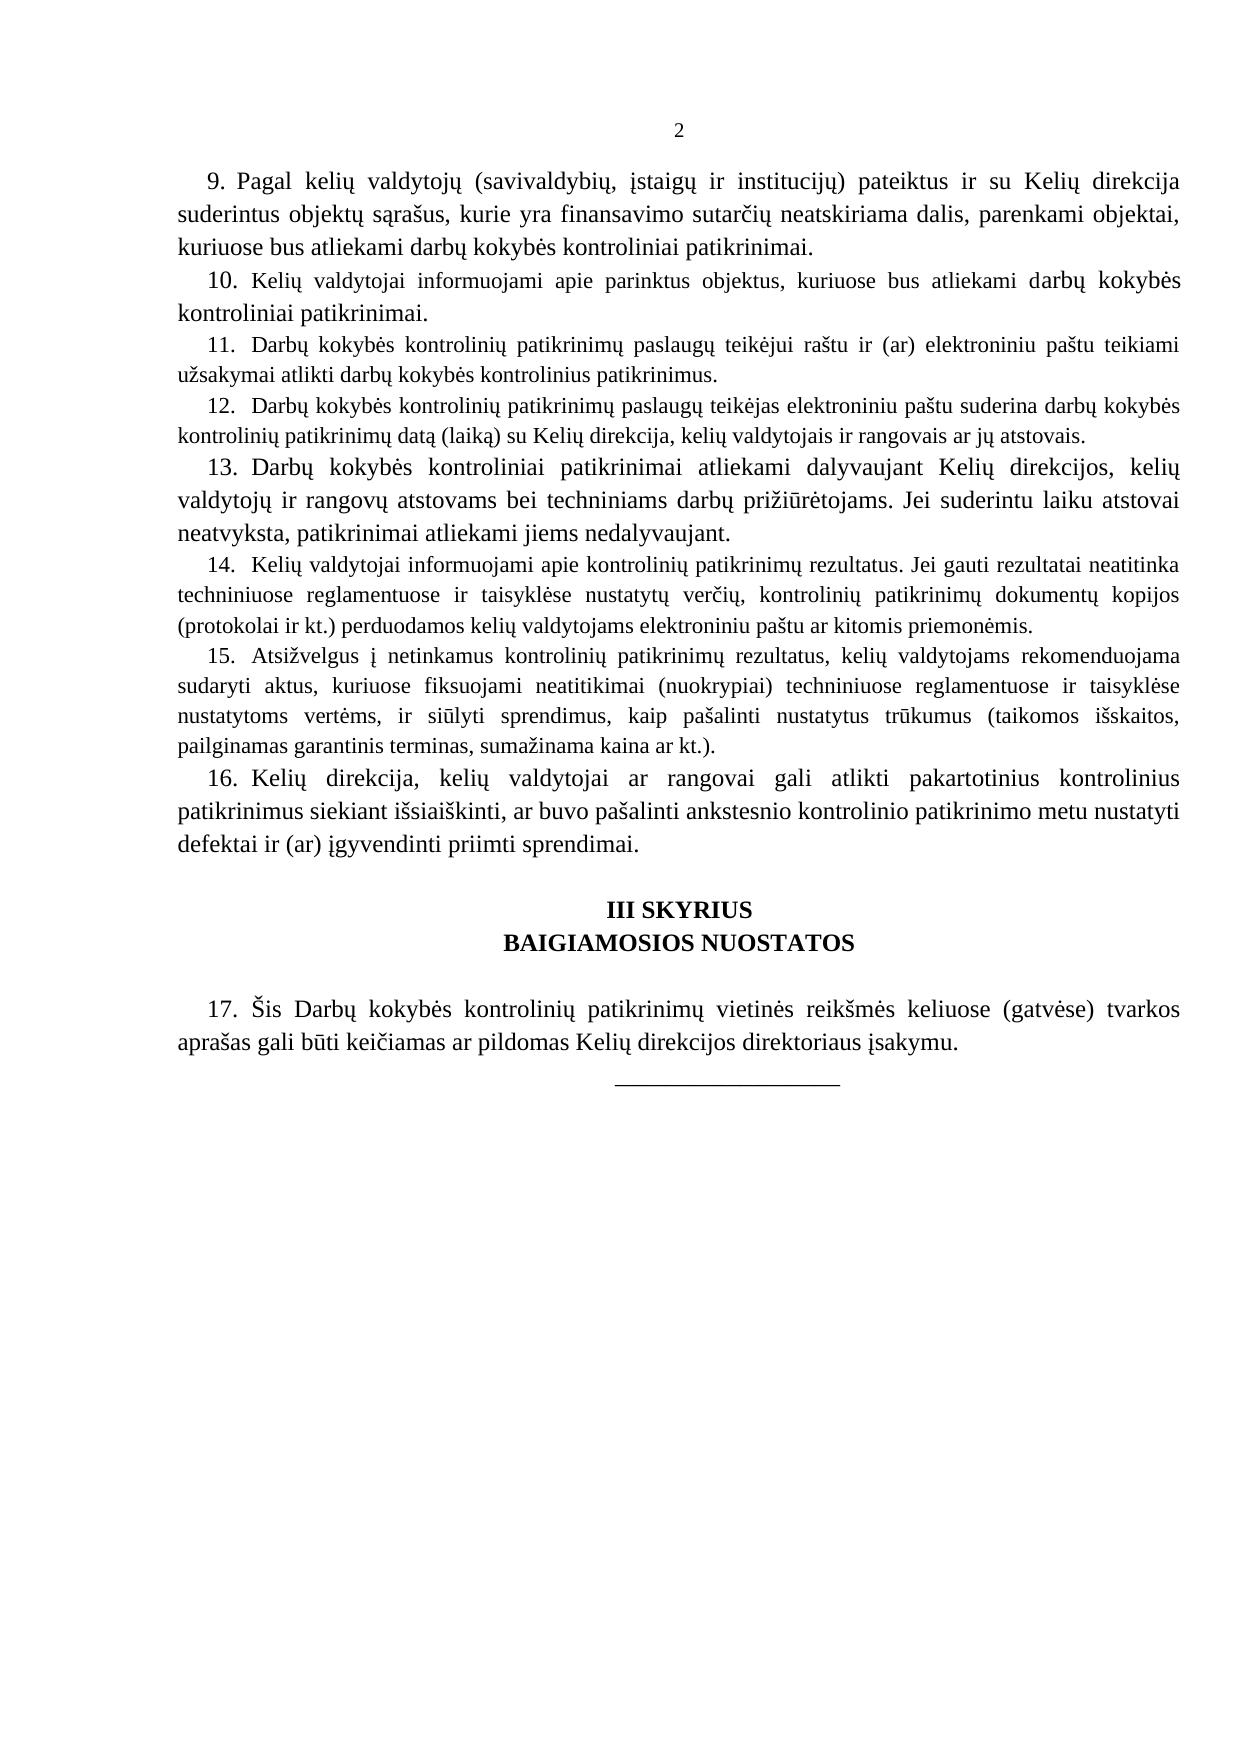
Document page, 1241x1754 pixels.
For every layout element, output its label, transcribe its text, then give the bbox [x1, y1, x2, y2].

text __________________ [274, 1060, 1181, 1089]
text 15. Atsižvelgus į netinkamus kontrolinių patikrinimų rezultatus, kelių valdytojams rekomenduojama sudaryti aktus, kuriuose fiksuojami neatitikimai (nuokrypiai) techniniuose reglamentuose ir taisyklėse nustatytoms vertėms, ir siūlyti sprendimus, kaip pašalinti nustatytus trūkumus (taikomos išskaitos, pailginamas garantinis terminas, sumažinama kaina ar kt.). [177, 642, 1181, 759]
text 16. Kelių direkcija, kelių valdytojai ar rangovai gali atlikti pakartotinius kontrolinius patikrinimus siekiant išsiaiškinti, ar buvo pašalinti ankstesnio kontrolinio patikrinimo metu nustatyti defektai ir (ar) įgyvendinti priimti sprendimai. [177, 763, 1181, 857]
text 10. Kelių valdytojai informuojami apie parinktus objektus, kuriuose bus atliekami darbų kokybės kontroliniai patikrinimai. [177, 265, 1181, 327]
text 14. Kelių valdytojai informuojami apie kontrolinių patikrinimų rezultatus. Jei gauti rezultatai neatitinka techniniuose reglamentuose ir taisyklėse nustatytų verčių, kontrolinių patikrinimų dokumentų kopijos (protokolai ir kt.) perduodamos kelių valdytojams elektroniniu paštu ar kitomis priemonėmis. [177, 551, 1181, 638]
text BAIGIAMOSIOS NUOSTATOS [177, 928, 1181, 957]
text 12. Darbų kokybės kontrolinių patikrinimų paslaugų teikėjas elektroniniu paštu suderina darbų kokybės kontrolinių patikrinimų datą (laiką) su Kelių direkcija, kelių valdytojais ir rangovais ar jų atstovais. [177, 392, 1181, 448]
text III SKYRIUS [177, 895, 1181, 923]
text 9. Pagal kelių valdytojų (savivaldybių, įstaigų ir institucijų) pateiktus ir su Kelių direkcija suderintus objektų sąrašus, kurie yra finansavimo sutarčių neatskiriama dalis, parenkami objektai, kuriuose bus atliekami darbų kokybės kontroliniai patikrinimai. [177, 166, 1181, 261]
text 11. Darbų kokybės kontrolinių patikrinimų paslaugų teikėjui raštu ir (ar) elektroniniu paštu teikiami užsakymai atlikti darbų kokybės kontrolinius patikrinimus. [177, 331, 1181, 388]
text 17. Šis Darbų kokybės kontrolinių patikrinimų vietinės reikšmės keliuose (gatvėse) tvarkos aprašas gali būti keičiamas ar pildomas Kelių direkcijos direktoriaus įsakymu. [177, 994, 1181, 1056]
text 13. Darbų kokybės kontroliniai patikrinimai atliekami dalyvaujant Kelių direkcijos, kelių valdytojų ir rangovų atstovams bei techniniams darbų prižiūrėtojams. Jei suderintu laiku atstovai neatvyksta, patikrinimai atliekami jiems nedalyvaujant. [177, 452, 1181, 547]
